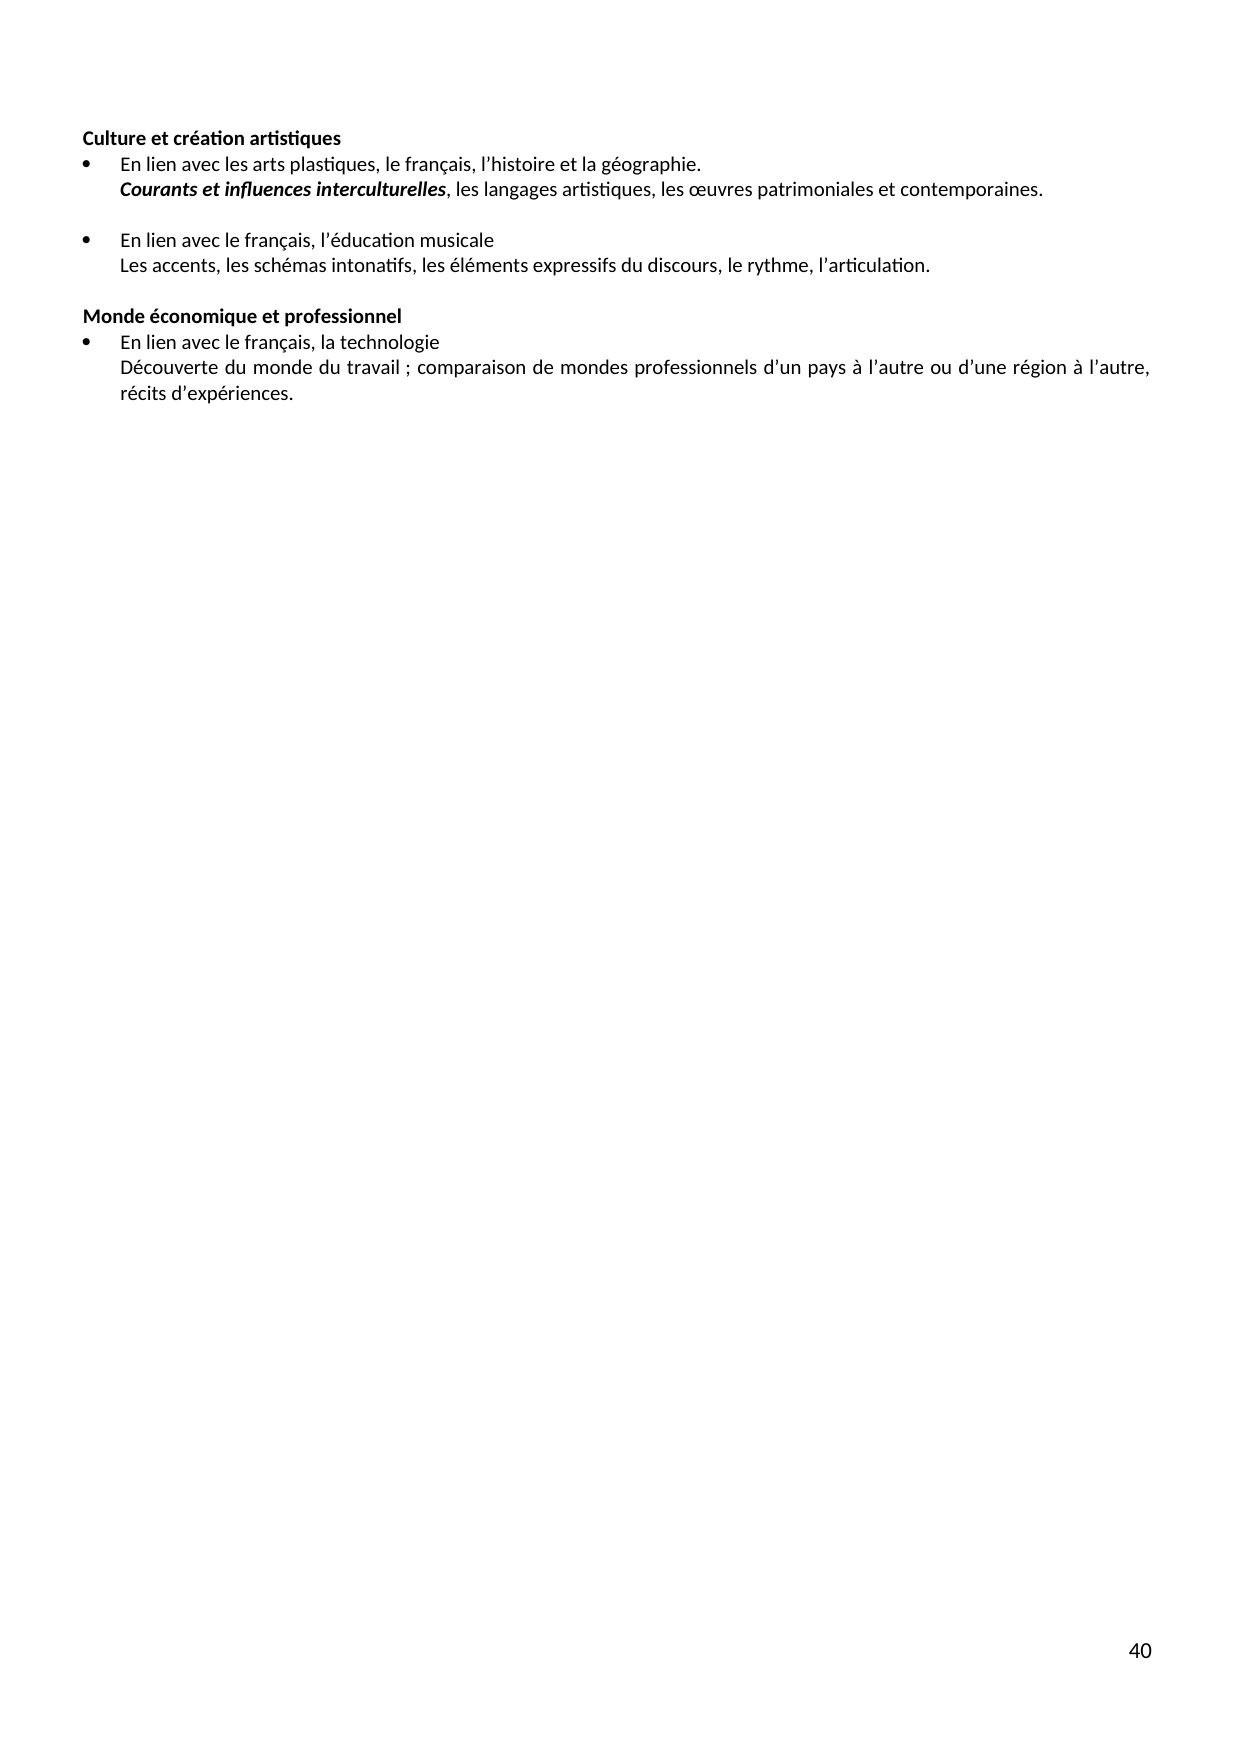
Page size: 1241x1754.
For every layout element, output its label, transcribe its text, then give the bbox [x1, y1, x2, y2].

text Culture et création artistiques [83, 126, 1152, 151]
text Monde économique et professionnel [83, 303, 1152, 329]
text Courants et influences interculturelles, les langages artistiques, les œuvres patrimoniales et contemporaines. [120, 176, 1152, 202]
text Les accents, les schémas intonatifs, les éléments expressifs du discours, le rythme, l’articulation. [120, 253, 1152, 278]
list En lien avec les arts plastiques, le français, l’histoire et la géographie. [83, 151, 1152, 176]
list En lien avec le français, l’éducation musicale [83, 227, 1152, 253]
text Découverte du monde du travail ; comparaison de mondes professionnels d’un pays à l’autre ou d’une région à l’autre, récits d’expériences. [120, 354, 1152, 405]
list En lien avec le français, la technologie [83, 329, 1152, 354]
